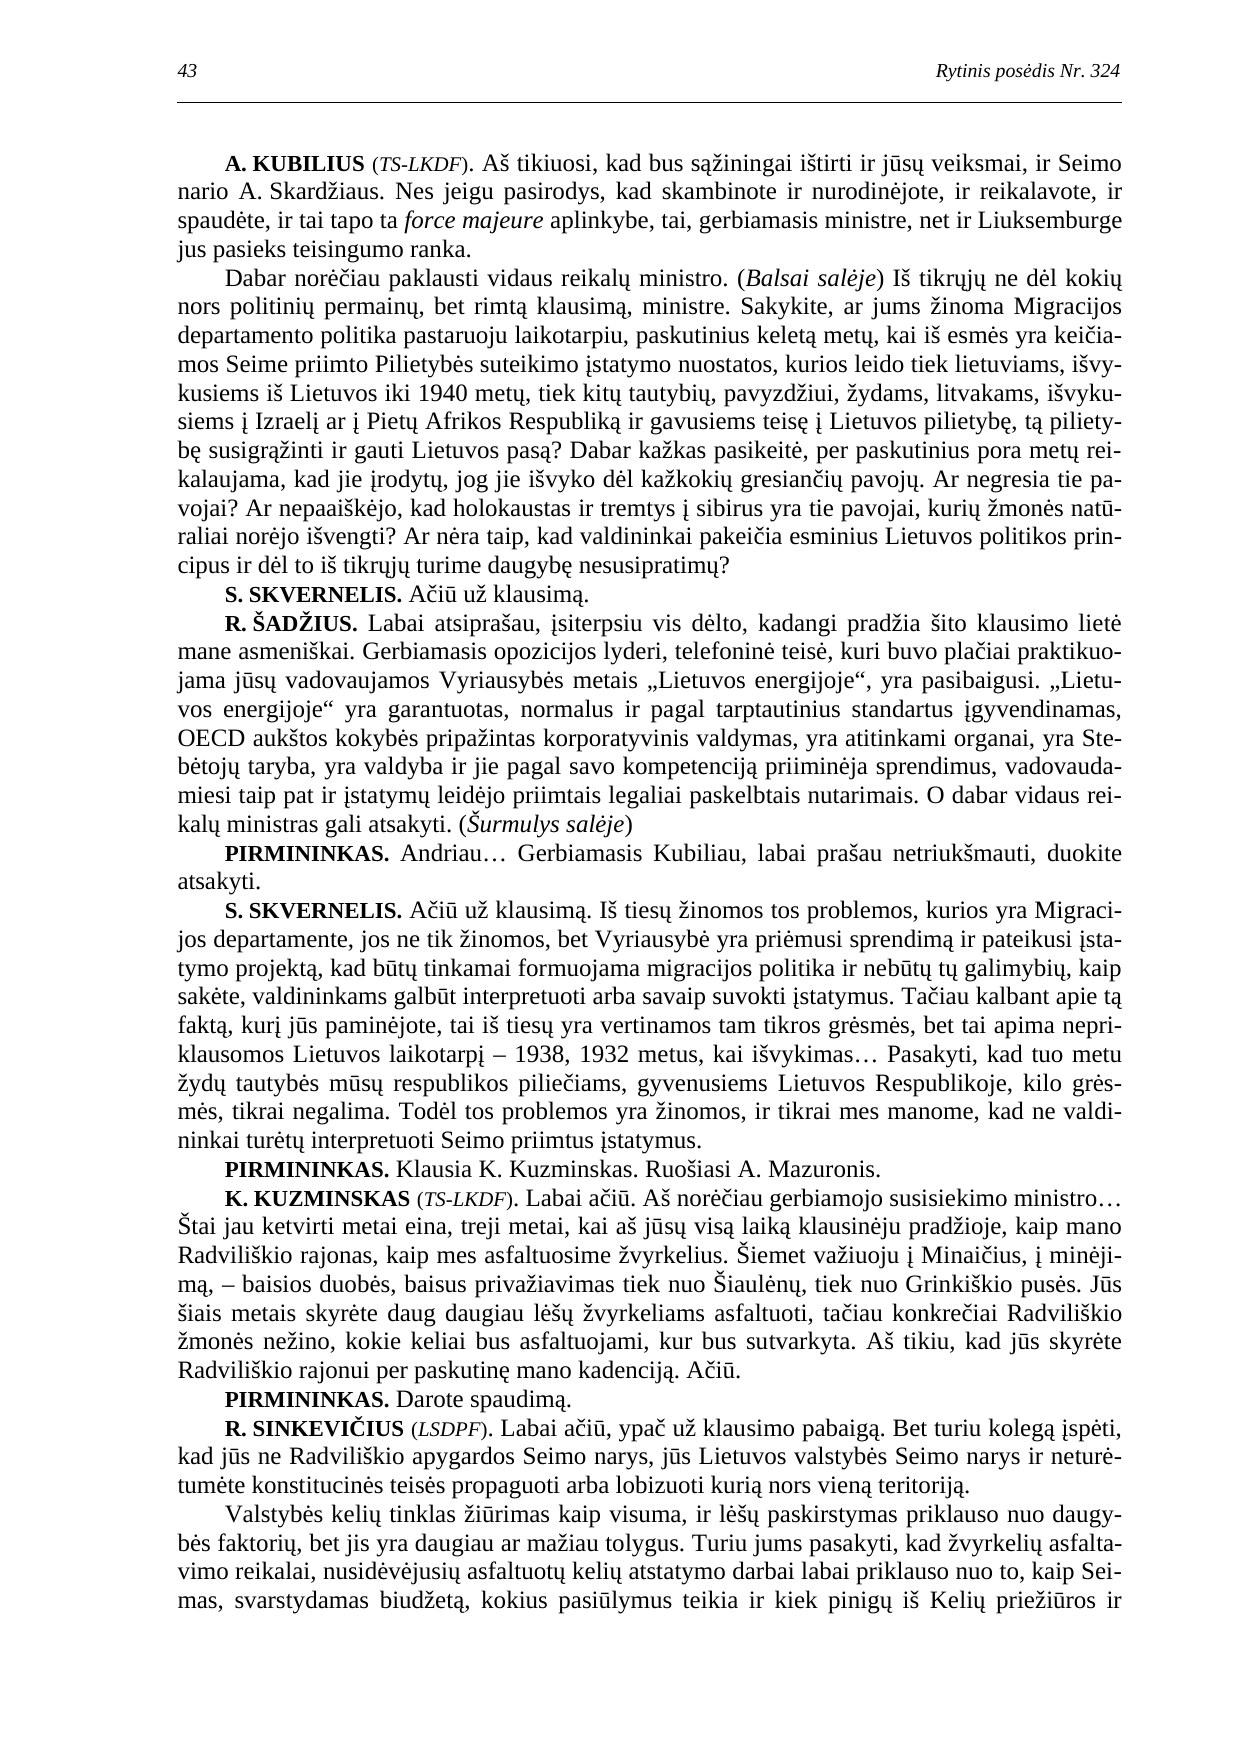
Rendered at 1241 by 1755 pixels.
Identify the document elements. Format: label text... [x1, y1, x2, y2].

text S. SKVERNELIS. Ačiū už klau­si­mą. Iš tie­sų ži­no­mos tos pro­ble­mos, ku­rios yra Mig­ra­ci­jos de­par­ta­men­te, jos ne tik ži­no­mos, bet Vy­riau­sy­bė yra pri­ėmu­si spren­di­mą ir pa­tei­ku­si įsta­ty­mo pro­jek­tą, kad bū­tų tin­ka­mai for­muo­ja­ma mig­ra­ci­jos po­li­ti­ka ir ne­bū­tų tų ga­li­my­bių, kaip sa­kė­te, val­di­nin­kams gal­būt in­ter­pre­tuo­ti ar­ba sa­vaip su­vok­ti įsta­ty­mus. Ta­čiau kal­bant apie tą fak­tą, ku­rį jūs pa­mi­nė­jo­te, tai iš tie­sų yra ver­ti­na­mos tam tik­ros grės­mės, bet tai ap­ima ne­pri­klau­so­mos Lie­tu­vos lai­ko­tar­pį – 1938, 1932 me­tus, kai iš­vy­ki­mas… Pa­sa­ky­ti, kad tuo me­tu žy­dų tau­ty­bės mū­sų res­pub­li­kos pi­lie­čiams, gy­ve­nu­siems Lie­tu­vos Res­pub­li­ko­je, ki­lo grės­mės, tik­rai ne­ga­li­ma. To­dėl tos pro­ble­mos yra ži­no­mos, ir tik­rai mes ma­no­me, kad ne val­di­nin­kai tu­rė­tų in­ter­pre­tuo­ti Sei­mo pri­im­tus įsta­ty­mus. [177, 895, 1122, 1154]
text Da­bar no­rė­čiau pa­klaus­ti vi­daus rei­ka­lų mi­nist­ro. (Bal­sai sa­lė­je) Iš tik­rų­jų ne dėl ko­kių nors po­li­ti­nių per­mai­nų, bet rim­tą klau­si­mą, mi­nist­re. Sa­ky­ki­te, ar jums ži­no­ma Mig­ra­ci­jos de­par­ta­men­to po­li­ti­ka pas­ta­ruo­ju lai­ko­tar­piu, pas­ku­ti­nius ke­le­tą me­tų, kai iš es­mės yra kei­čia­mos Sei­me pri­im­to Pi­lie­ty­bės su­tei­ki­mo įsta­ty­mo nuo­sta­tos, ku­rios lei­do tiek lie­tu­viams, iš­vy­ku­siems iš Lie­tu­vos iki 1940 me­tų, tiek ki­tų tau­ty­bių, pa­vyz­džiui, žy­dams, lit­va­kams, iš­vy­ku­siems į Iz­ra­e­lį ar į Pie­tų Af­ri­kos Res­pub­li­ką ir ga­vu­siems tei­sę į Lie­tu­vos pi­lie­ty­bę, tą pi­lie­ty­bę su­si­grą­žin­ti ir gau­ti Lie­tu­vos pa­są? Da­bar kaž­kas pa­si­kei­tė, per pas­ku­ti­nius po­ra me­tų rei­ka­lau­ja­ma, kad jie įro­dy­tų, jog jie iš­vy­ko dėl kaž­ko­kių gre­sian­čių pa­vo­jų. Ar ne­gre­sia tie pa­vo­jai? Ar ne­pa­aiš­kė­jo, kad ho­lo­kaus­tas ir trem­tys į si­bi­rus yra tie pa­vo­jai, ku­rių žmo­nės na­tū­ra­liai no­rė­jo iš­veng­ti? Ar nė­ra taip, kad val­di­nin­kai pa­kei­čia es­mi­nius Lie­tu­vos po­li­ti­kos prin­ci­pus ir dėl to iš tik­rų­jų tu­ri­me dau­gy­bę nesu­si­pra­ti­mų? [177, 263, 1122, 579]
text PIRMININKAS. Da­ro­te spau­di­mą. [177, 1384, 1122, 1413]
text R. SINKEVIČIUS (LSDPF). La­bai ačiū, ypač už klau­si­mo pa­bai­gą. Bet tu­riu ko­le­gą įspė­ti, kad jūs ne Rad­vi­liš­kio apy­gar­dos Sei­mo na­rys, jūs Lie­tu­vos vals­ty­bės Sei­mo na­rys ir ne­tu­rė­tu­mė­te kon­sti­tu­ci­nės tei­sės pro­pa­guo­ti ar­ba lo­bi­zuo­ti ku­rią nors vie­ną te­ri­to­ri­ją. [177, 1413, 1122, 1499]
text R. ŠADŽIUS. La­bai at­si­pra­šau, įsi­terp­siu vis dėl­to, ka­dan­gi pra­džia ši­to klau­si­mo lie­tė ma­ne as­me­niš­kai. Ger­bia­ma­sis opo­zi­ci­jos ly­de­ri, te­le­fo­ni­nė tei­sė, ku­ri bu­vo pla­čiai prak­ti­kuo­ja­ma jū­sų va­do­vau­ja­mos Vy­riau­sy­bės me­tais „Lie­tu­vos ener­gi­jo­je“, yra pa­si­bai­gu­si. „Lie­tu­vos ener­gi­jo­je“ yra ga­ran­tuo­tas, nor­ma­lus ir pa­gal tarp­tau­ti­nius stan­dar­tus įgy­ven­di­na­mas, OECD aukš­tos ko­ky­bės pri­pa­žin­tas kor­po­ra­ty­vi­nis val­dy­mas, yra ati­tin­ka­mi or­ga­nai, yra Ste­bė­to­jų ta­ry­ba, yra val­dy­ba ir jie pa­gal sa­vo kom­pe­ten­ci­ją pri­imi­nė­ja spren­di­mus, va­do­vau­da­mie­si taip pat ir įsta­ty­mų lei­dė­jo pri­im­tais le­ga­liai pa­skelb­tais nu­ta­ri­mais. O da­bar vi­daus rei­ka­lų mi­nist­ras ga­li at­sa­ky­ti. (Šur­mu­lys sa­lė­je) [177, 608, 1122, 838]
text PIRMININKAS. Klau­sia K. Kuz­mins­kas. Ruo­šia­si A. Ma­zu­ro­nis. [177, 1154, 1122, 1183]
text K. KUZMINSKAS (TS-LKDF). La­bai ačiū. Aš no­rė­čiau ger­bia­mo­jo su­si­sie­ki­mo mi­nist­ro… Štai jau ket­vir­ti me­tai ei­na, tre­ji me­tai, kai aš jū­sų vi­są lai­ką klau­si­nė­ju pra­džio­je, kaip ma­no Rad­vi­liš­kio ra­jo­nas, kaip mes as­fal­tuo­si­me žvyr­ke­lius. Šie­met va­žiuo­ju į Mi­nai­čius, į mi­nė­ji­mą, – bai­sios duo­bės, bai­sus pri­va­žia­vi­mas tiek nuo Šiau­lė­nų, tiek nuo Grin­kiš­kio pu­sės. Jūs šiais me­tais sky­rė­te daug dau­giau lė­šų žvyr­ke­liams as­fal­tuo­ti, ta­čiau kon­kre­čiai Rad­vi­liš­kio žmo­nės ne­ži­no, ko­kie ke­liai bus as­fal­tuo­ja­mi, kur bus su­tvar­ky­ta. Aš ti­kiu, kad jūs sky­rė­te Rad­vi­liš­kio ra­jo­nui per pas­ku­ti­nę ma­no ka­den­ci­ją. Ačiū. [177, 1183, 1122, 1384]
text S. SKVERNELIS. Ačiū už klau­si­mą. [177, 579, 1122, 608]
text Vals­ty­bės ke­lių tin­klas žiū­ri­mas kaip vi­su­ma, ir lė­šų pa­skirs­ty­mas pri­klau­so nuo dau­gy­bės fak­to­rių, bet jis yra dau­giau ar ma­žiau to­ly­gus. Tu­riu jums pa­sa­ky­ti, kad žvyr­ke­lių as­fal­ta­vi­mo rei­ka­lai, nu­si­dė­vė­ju­sių as­fal­tuo­tų ke­lių at­sta­ty­mo dar­bai la­bai pri­klau­so nuo to, kaip Sei­mas, svars­ty­da­mas biu­dže­tą, ko­kius pa­siū­ly­mus tei­kia ir kiek pi­ni­gų iš Ke­lių prie­žiū­ros ir [177, 1499, 1122, 1614]
text PIRMININKAS. An­driau… Ger­bia­ma­sis Ku­bi­liau, la­bai pra­šau ne­triukš­mau­­ti, duo­ki­te at­sa­ky­ti. [177, 838, 1122, 895]
text A. KUBILIUS (TS-LKDF). Aš ti­kiuo­si, kad bus są­ži­nin­gai iš­tir­ti ir jū­sų veiks­mai, ir Sei­mo na­rio A. Skar­džiaus. Nes jei­gu pa­si­ro­dys, kad skam­bi­no­te ir nu­ro­di­nė­jo­te, ir rei­ka­la­vo­te, ir spau­dė­te, ir tai ta­po ta for­ce ma­jeu­re ap­lin­ky­be, tai, ger­bia­ma­sis mi­nist­re, net ir Liuk­sem­bur­ge jus pa­sieks tei­sin­gu­mo ran­ka. [177, 148, 1122, 263]
